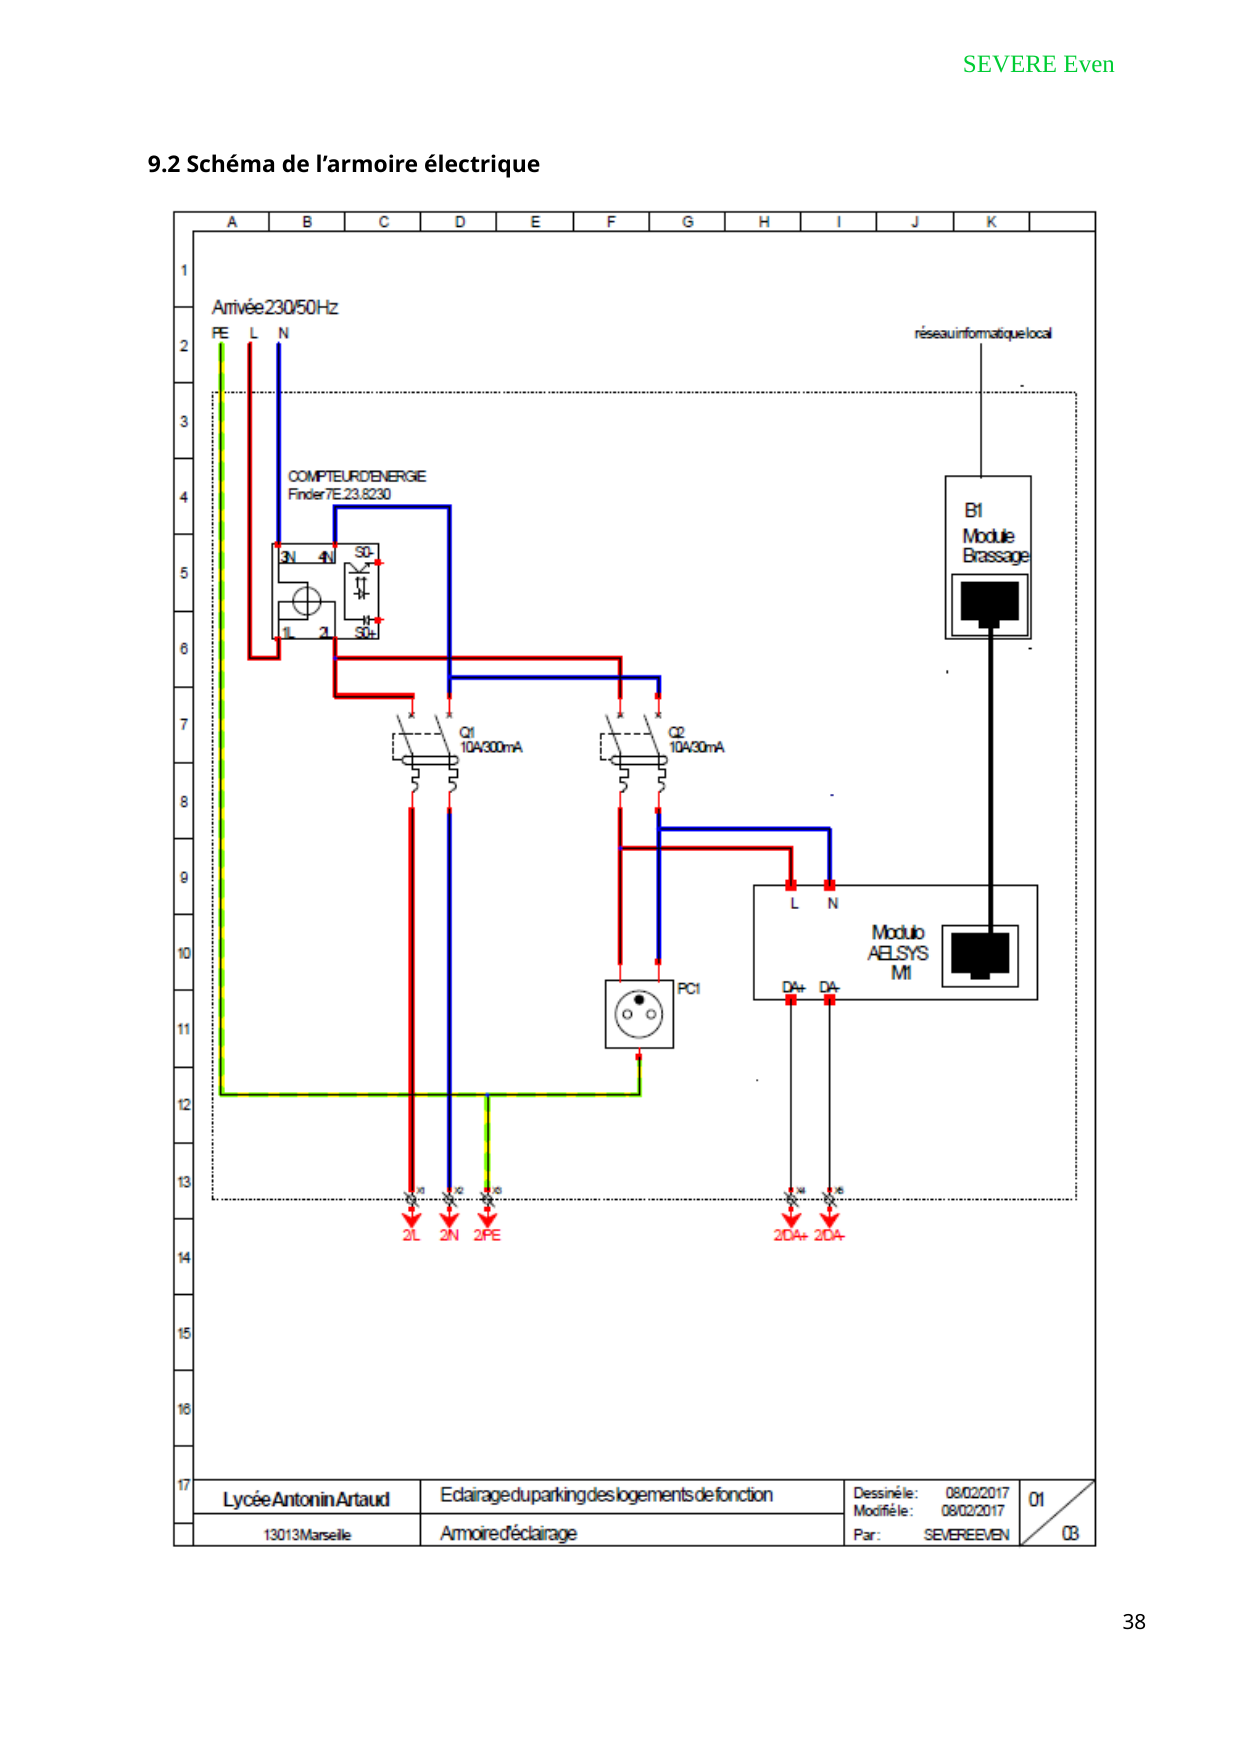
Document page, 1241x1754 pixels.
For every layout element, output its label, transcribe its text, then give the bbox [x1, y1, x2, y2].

subtitle 9.2 Schéma de l’armoire électrique [148, 148, 1146, 179]
picture [167, 206, 1103, 1555]
